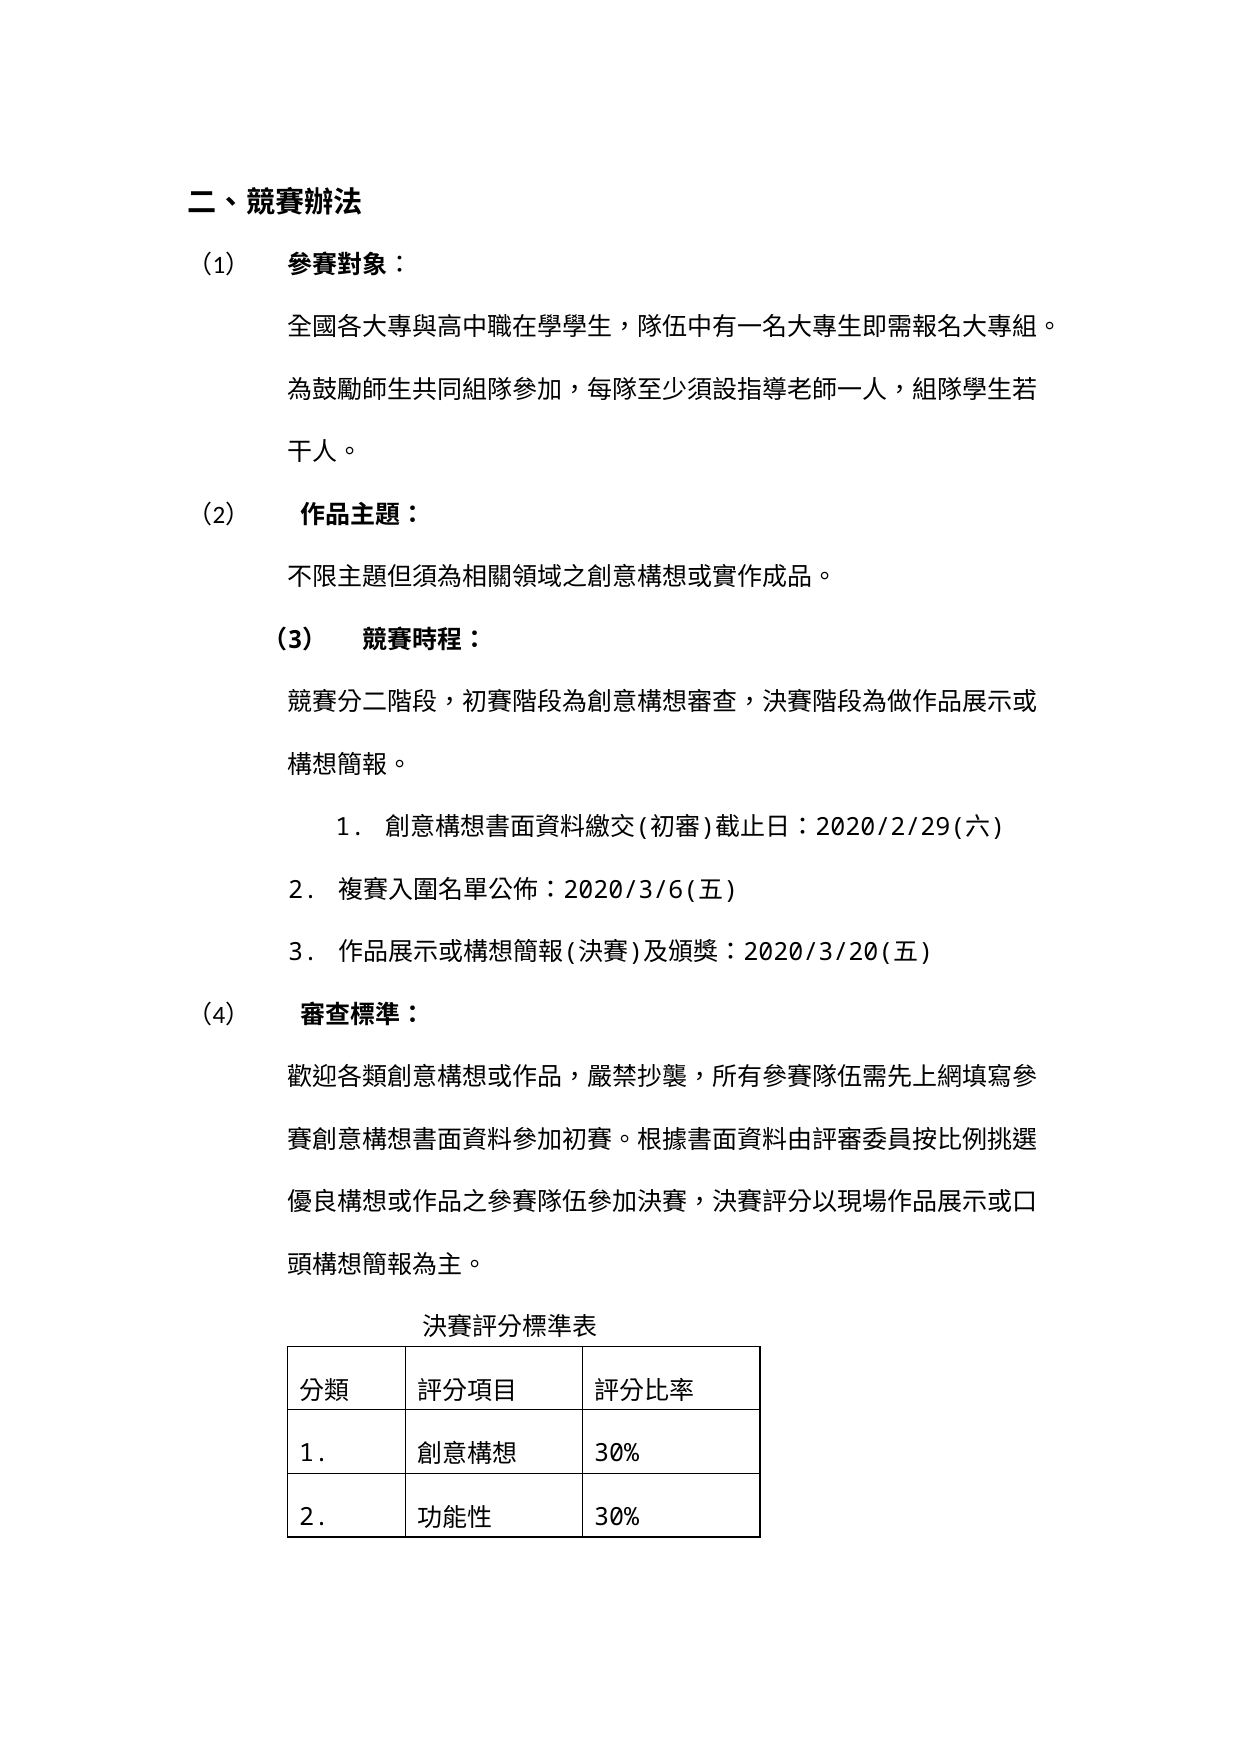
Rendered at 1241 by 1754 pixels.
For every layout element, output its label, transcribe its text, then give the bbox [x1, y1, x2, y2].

table_cell 功能性 [406, 1474, 582, 1536]
table_cell 創意構想 [406, 1410, 582, 1473]
table_cell 30% [583, 1474, 759, 1536]
text 二、競賽辦法 [187, 158, 1053, 221]
text 全國各大專與高中職在學學生，隊伍中有一名大專生即需報名大專組。為鼓勵師生共同組隊參加，每隊至少須設指導老師一人，組隊學生若干人。 [288, 283, 1053, 471]
table_header 評分項目 [406, 1347, 582, 1409]
table_cell 2. [288, 1474, 405, 1536]
text 競賽分二階段，初賽階段為創意構想審查，決賽階段為做作品展示或構想簡報。 [288, 658, 1053, 783]
table_header 評分比率 [583, 1347, 759, 1409]
list 複賽入圍名單公佈：2020/3/6(五) [288, 846, 1053, 908]
text 不限主題但須為相關領域之創意構想或實作成品。 [288, 533, 1053, 596]
list 參賽對象： [187, 221, 1053, 283]
list 作品展示或構想簡報(決賽)及頒獎：2020/3/20(五) [288, 908, 1053, 971]
list 作品主題： [187, 471, 1053, 533]
list 創意構想書面資料繳交(初審)截止日：2020/2/29(六) [335, 783, 1053, 846]
text 決賽評分標準表 [288, 1283, 1053, 1346]
table_cell 1. [288, 1410, 405, 1473]
table_header 分類 [288, 1347, 405, 1409]
text 歡迎各類創意構想或作品，嚴禁抄襲，所有參賽隊伍需先上網填寫參賽創意構想書面資料參加初賽。根據書面資料由評審委員按比例挑選優良構想或作品之參賽隊伍參加決賽，決賽評分以現場作品展示或口頭構想簡報為主。 [288, 1033, 1053, 1283]
list 審查標準： [187, 971, 1053, 1033]
table_cell 30% [583, 1410, 759, 1473]
list 競賽時程： [262, 596, 1053, 658]
